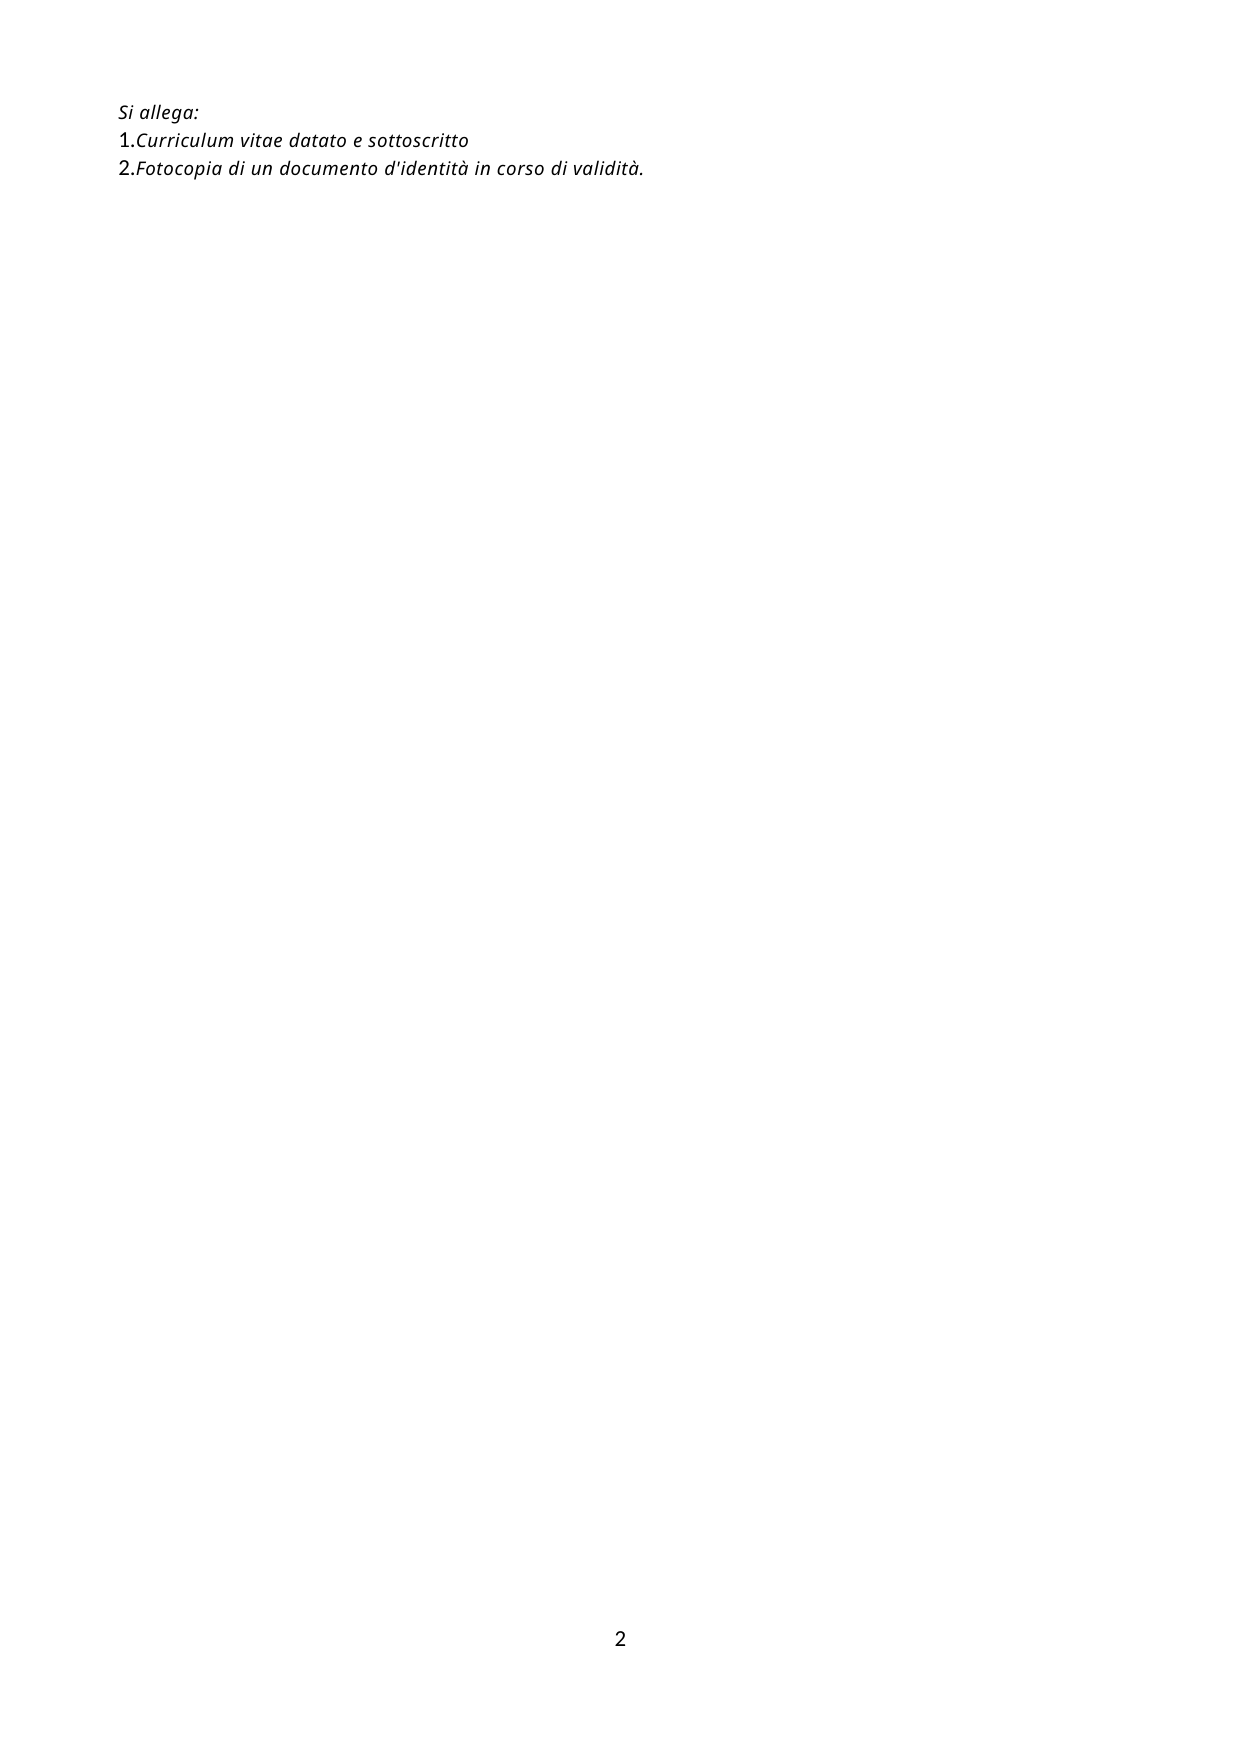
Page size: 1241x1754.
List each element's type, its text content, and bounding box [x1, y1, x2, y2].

list Fotocopia di un documento d'identità in corso di validità. [118, 153, 1122, 181]
text Si allega: [118, 99, 1122, 125]
list Curriculum vitae datato e sottoscritto [118, 125, 1122, 153]
